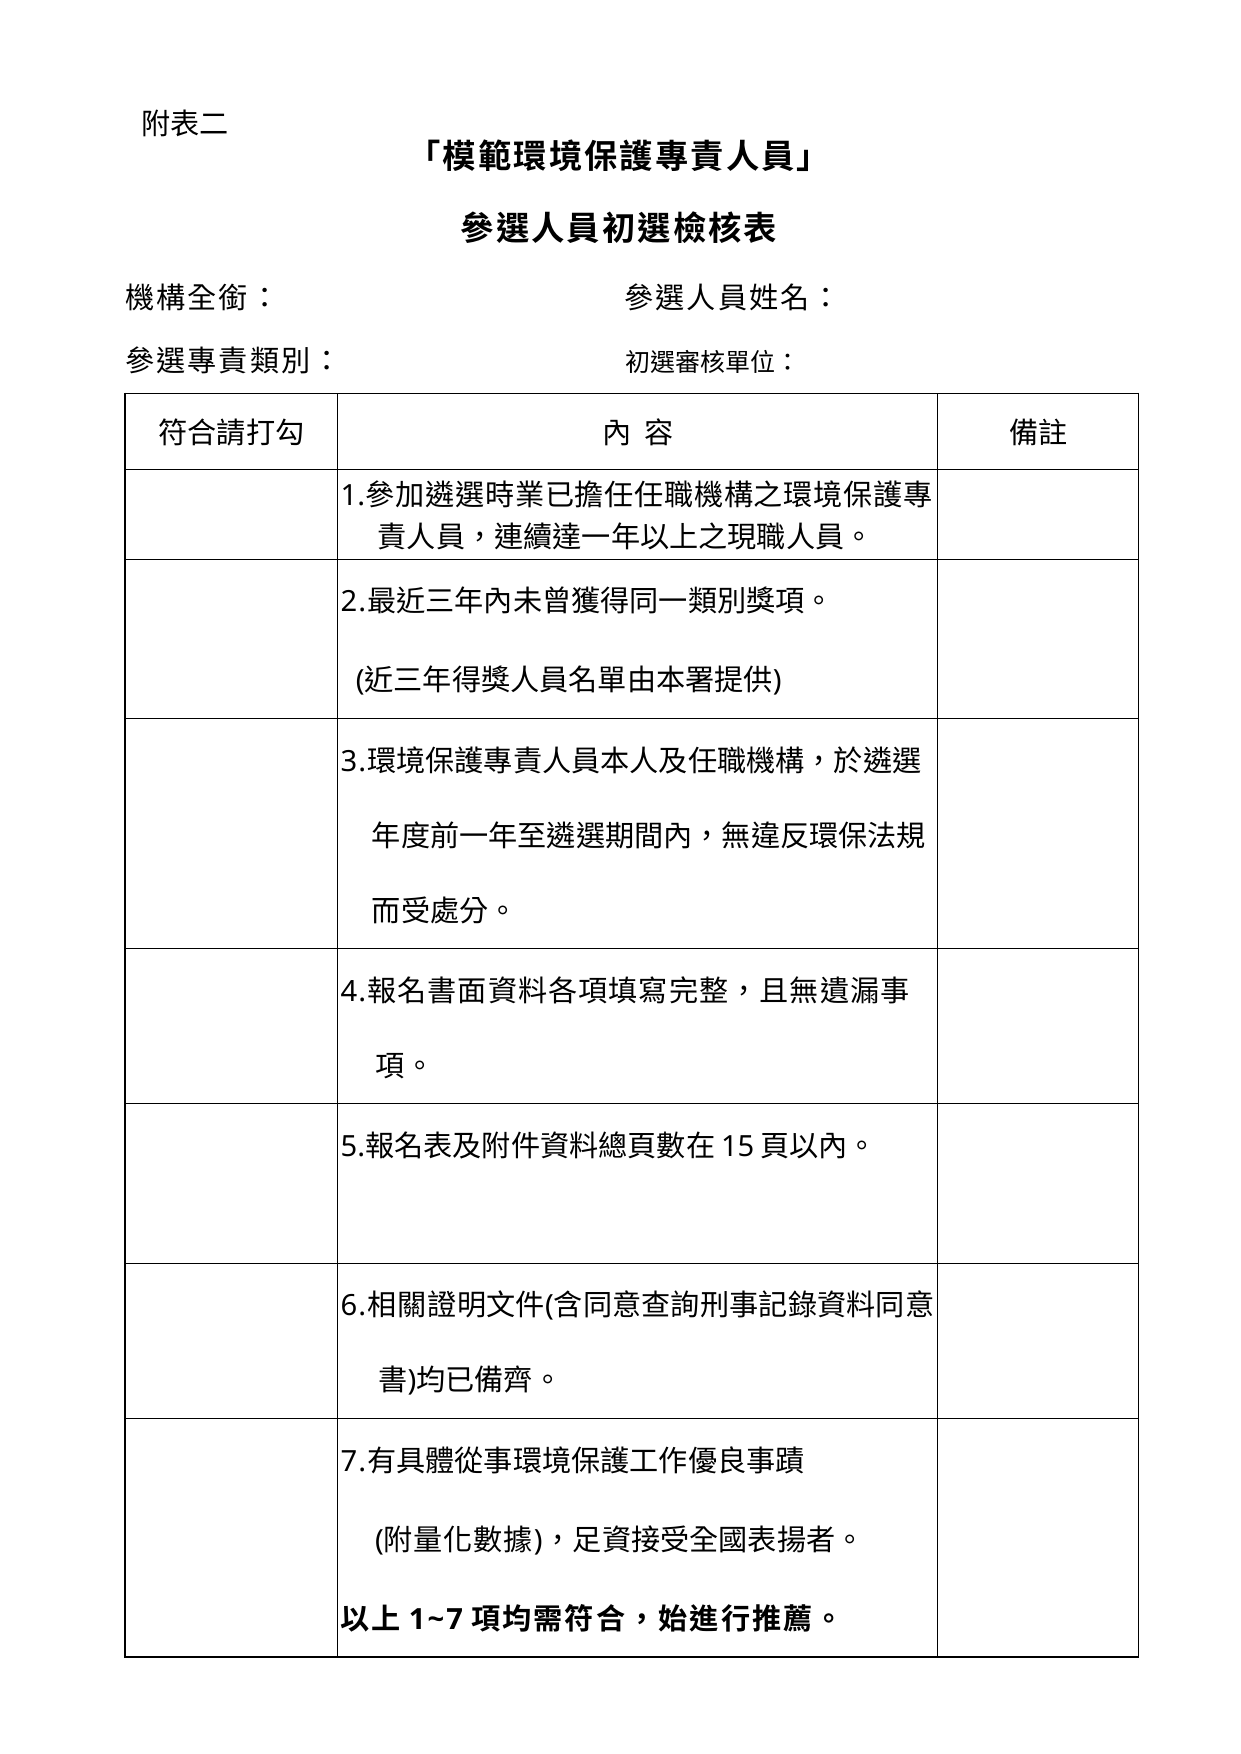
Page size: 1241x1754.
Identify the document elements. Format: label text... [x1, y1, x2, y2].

table_cell [938, 1104, 1138, 1263]
table_cell [938, 560, 1138, 718]
table_cell [126, 1264, 337, 1418]
table_cell [938, 470, 1138, 558]
table_cell 4.報名書面資料各項填寫完整，且無遺漏事項。 [338, 949, 937, 1103]
text 機構全銜： 參選人員姓名： [125, 274, 1112, 317]
table_cell 3.環境保護專責人員本人及任職機構，於遴選年度前一年至遴選期間內，無違反環保法規而受處分。 [338, 719, 937, 948]
table_cell [126, 719, 337, 948]
table_cell [126, 1104, 337, 1263]
table_header 內 容 [338, 394, 937, 468]
text 「模範環境保護專責人員」 [285, 130, 1112, 178]
table_cell [126, 470, 337, 558]
table_cell [938, 719, 1138, 948]
table_header 符合請打勾 [126, 394, 337, 468]
table_cell [938, 1419, 1138, 1656]
table_cell [938, 949, 1138, 1103]
table_cell 6.相關證明文件(含同意查詢刑事記錄資料同意書)均已備齊。 [338, 1264, 937, 1418]
text [126, 93, 284, 185]
text 參選人員初選檢核表 [125, 202, 1112, 250]
table_cell 7.有具體從事環境保護工作優良事蹟 (附量化數據)，足資接受全國表揚者。 以上1~7項均需符合，始進行推薦。 [338, 1419, 937, 1656]
table_cell 5.報名表及附件資料總頁數在15頁以內。 [338, 1104, 937, 1263]
text 參選專責類別： 初選審核單位： [125, 338, 1112, 380]
table_header 備註 [938, 394, 1138, 468]
table_cell 1.參加遴選時業已擔任任職機構之環境保護專責人員，連續達一年以上之現職人員。 [338, 470, 937, 558]
text 附表二 [141, 101, 269, 143]
table_cell [126, 560, 337, 718]
table_cell [126, 1419, 337, 1656]
table_cell 2.最近三年內未曾獲得同一類別獎項。 (近三年得獎人員名單由本署提供) [338, 560, 937, 718]
table_cell [938, 1264, 1138, 1418]
table_cell [126, 949, 337, 1103]
